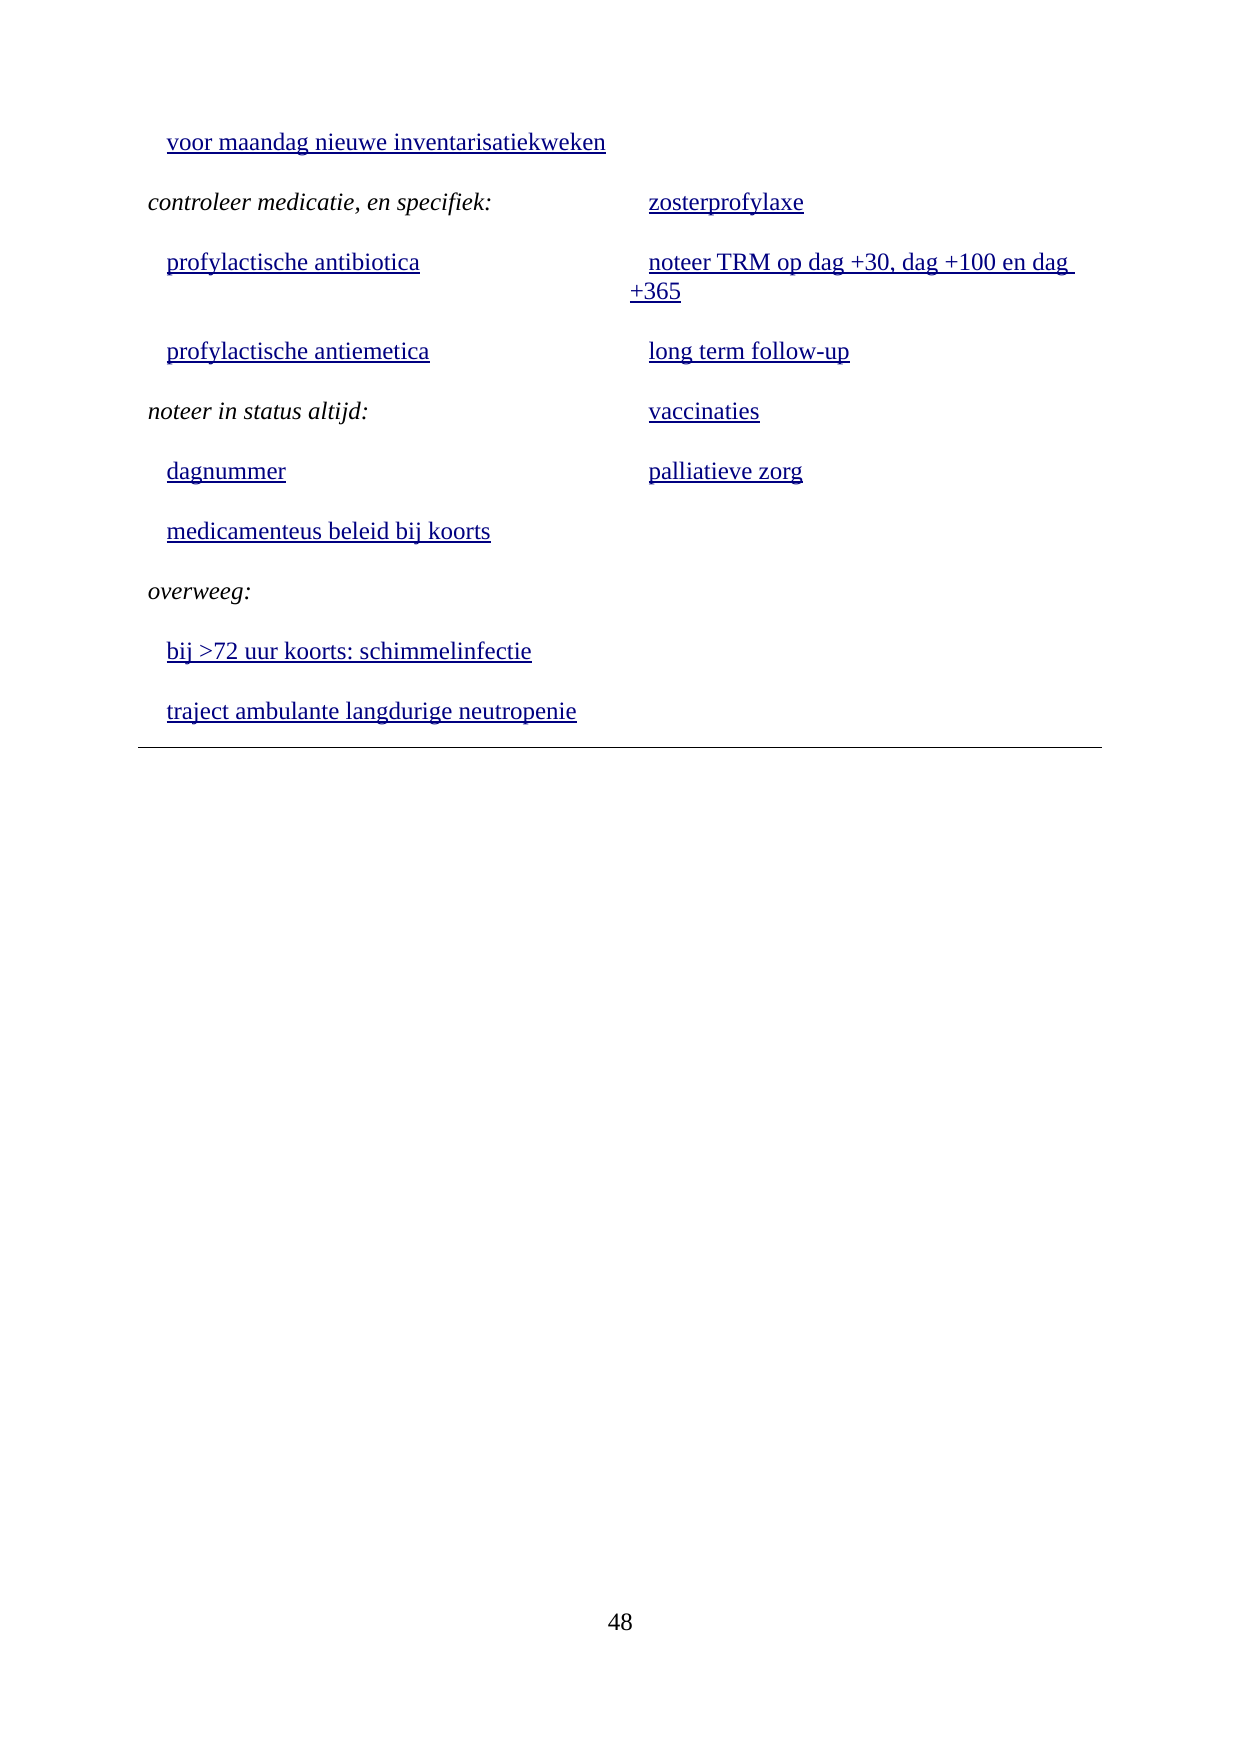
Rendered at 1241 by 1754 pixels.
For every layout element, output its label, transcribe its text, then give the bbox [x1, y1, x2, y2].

table_cell profylactische antibiotica [138, 238, 620, 327]
table_cell [620, 627, 1102, 687]
table_cell [620, 118, 1102, 178]
table_cell dagnummer [138, 447, 620, 507]
table_cell bij >72 uur koorts: schimmelinfectie [138, 627, 620, 687]
table_cell zosterprofylaxe [620, 178, 1102, 238]
table_cell noteer in status altijd: [138, 387, 620, 447]
table_cell medicamenteus beleid bij koorts [138, 507, 620, 567]
table_cell vaccinaties [620, 387, 1102, 447]
table_cell profylactische antiemetica [138, 327, 620, 387]
table_cell controleer medicatie, en specifiek: [138, 178, 620, 238]
table_cell long term follow-up [620, 327, 1102, 387]
table_cell voor maandag nieuwe inventarisatiekweken [138, 118, 620, 178]
table_cell [620, 507, 1102, 567]
table_cell [620, 567, 1102, 627]
table_cell [620, 687, 1102, 747]
table_cell traject ambulante langdurige neutropenie [138, 687, 620, 747]
table_cell overweeg: [138, 567, 620, 627]
table_cell noteer TRM op dag +30, dag +100 en dag +365 [620, 238, 1102, 327]
table_cell palliatieve zorg [620, 447, 1102, 507]
